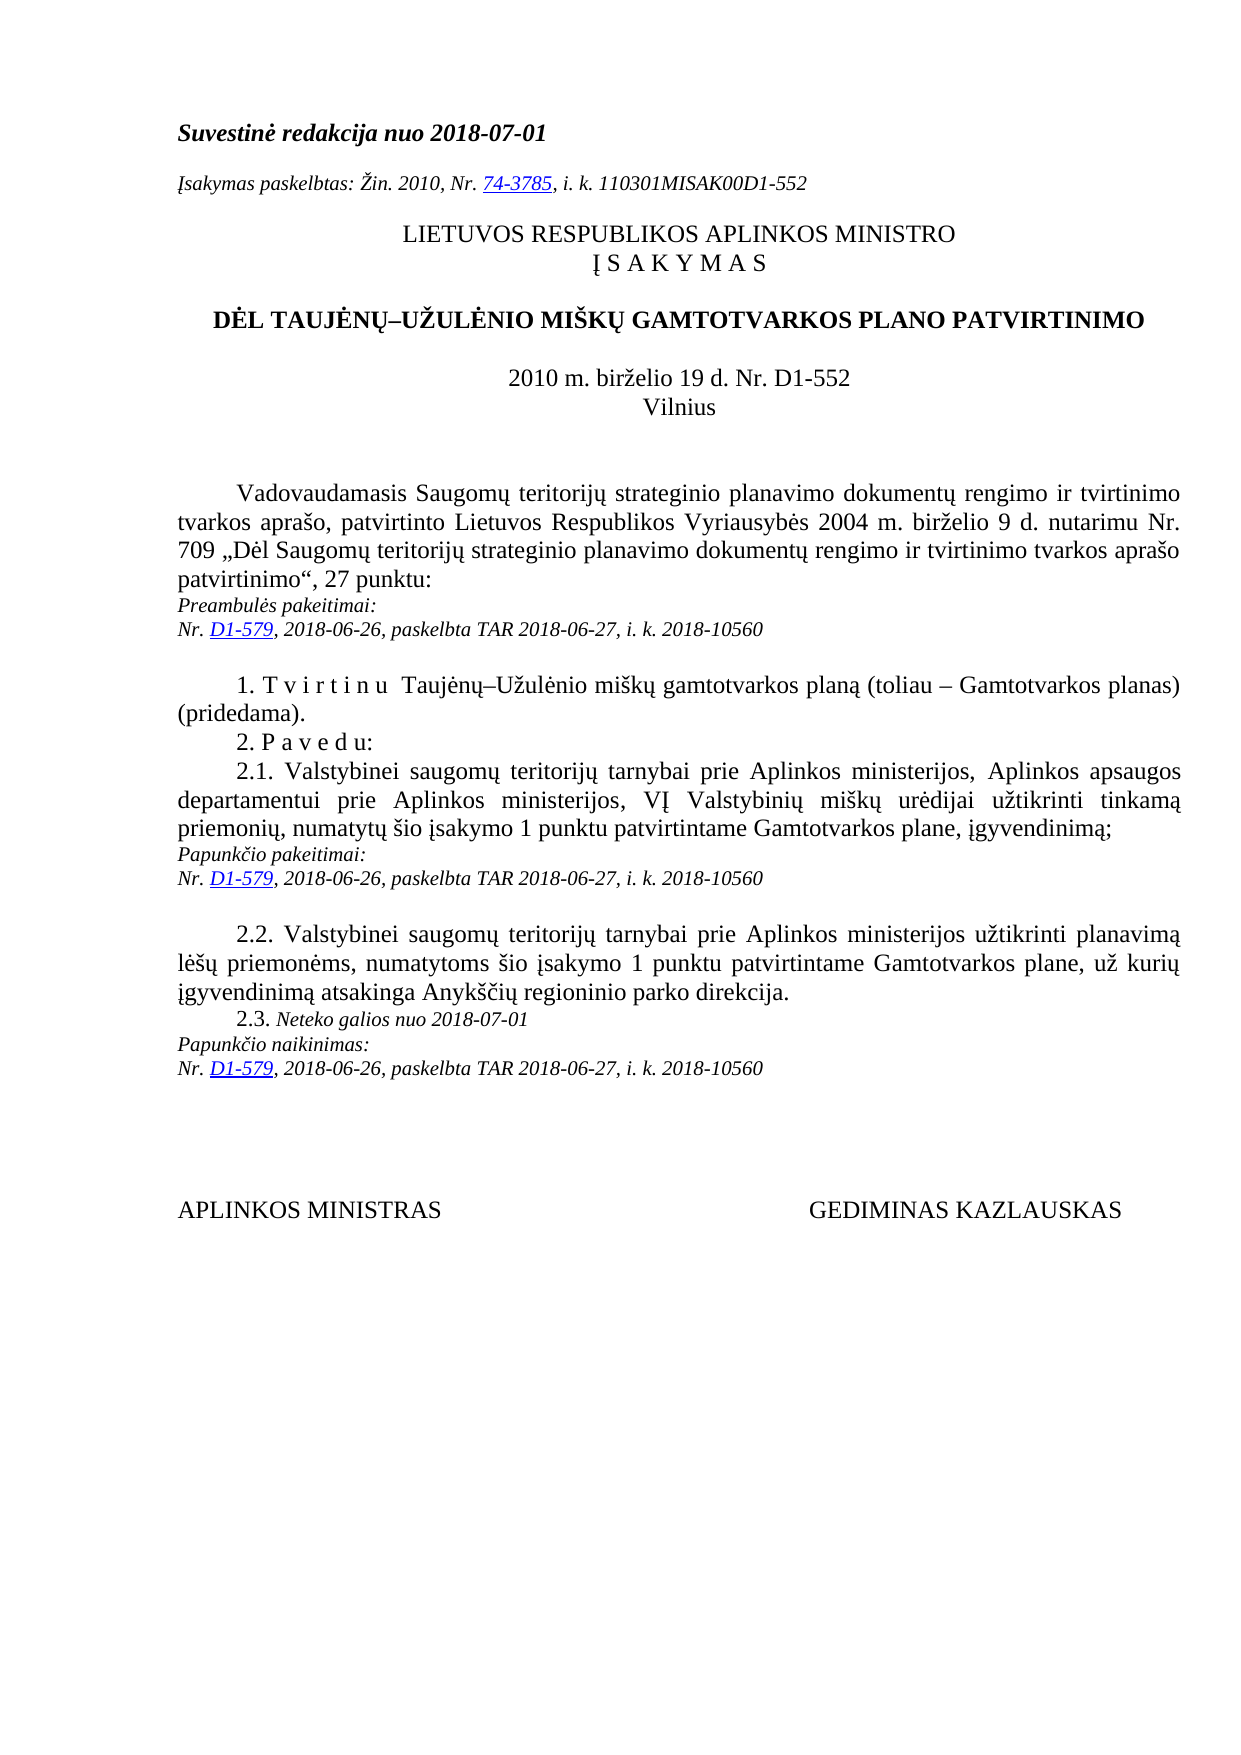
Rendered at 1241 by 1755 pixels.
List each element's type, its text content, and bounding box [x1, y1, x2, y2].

text 2.1. Valstybinei saugomų teritorijų tarnybai prie Aplinkos ministerijos, Aplinkos apsaugos departamentui prie Aplinkos ministerijos, VĮ Valstybinių miškų urėdijai užtikrinti tinkamą priemonių, numatytų šio įsakymo 1 punktu patvirtintame Gamtotvarkos plane, įgyvendinimą; [177, 756, 1181, 842]
text Suvestinė redakcija nuo 2018-07-01 [177, 118, 1181, 147]
text LIETUVOS RESPUBLIKOS APLINKOS MINISTRO [177, 219, 1181, 248]
text Vadovaudamasis Saugomų teritorijų strateginio planavimo dokumentų rengimo ir tvirtinimo tvarkos aprašo, patvirtinto Lietuvos Respublikos Vyriausybės 2004 m. birželio 9 d. nutarimu Nr. 709 „Dėl Saugomų teritorijų strateginio planavimo dokumentų rengimo ir tvirtinimo tvarkos aprašo patvirtinimo“, 27 punktu: [177, 478, 1181, 593]
text 2.3. Neteko galios nuo 2018-07-01 [177, 1005, 1181, 1032]
text Vilnius [177, 392, 1181, 420]
text Nr. D1-579, 2018-06-26, paskelbta TAR 2018-06-27, i. k. 2018-10560 [177, 866, 1181, 890]
text Papunkčio naikinimas: [177, 1032, 1181, 1056]
text DĖL TAUJĖNŲ–UŽULĖNIO MIŠKŲ GAMTOTVARKOS PLANO PATVIRTINIMO [177, 305, 1181, 334]
text Nr. D1-579, 2018-06-26, paskelbta TAR 2018-06-27, i. k. 2018-10560 [177, 617, 1181, 641]
text 1. Tvirtinu Taujėnų–Užulėnio miškų gamtotvarkos planą (toliau – Gamtotvarkos planas) (pridedama). [177, 670, 1181, 727]
text Aplinkos ministras Gediminas Kazlauskas [177, 1195, 1181, 1223]
text Papunkčio pakeitimai: [177, 842, 1181, 866]
text ĮSAKYMAS [177, 248, 1181, 277]
text 2010 m. birželio 19 d. Nr. D1-552 [177, 363, 1181, 392]
text 2.2. Valstybinei saugomų teritorijų tarnybai prie Aplinkos ministerijos užtikrinti planavimą lėšų priemonėms, numatytoms šio įsakymo 1 punktu patvirtintame Gamtotvarkos plane, už kurių įgyvendinimą atsakinga Anykščių regioninio parko direkcija. [177, 919, 1181, 1005]
text Nr. D1-579, 2018-06-26, paskelbta TAR 2018-06-27, i. k. 2018-10560 [177, 1056, 1181, 1080]
text Preambulės pakeitimai: [177, 593, 1181, 617]
text Įsakymas paskelbtas: Žin. 2010, Nr. 74-3785, i. k. 110301MISAK00D1-552 [177, 171, 1181, 195]
text 2. Pavedu: [177, 727, 1181, 756]
